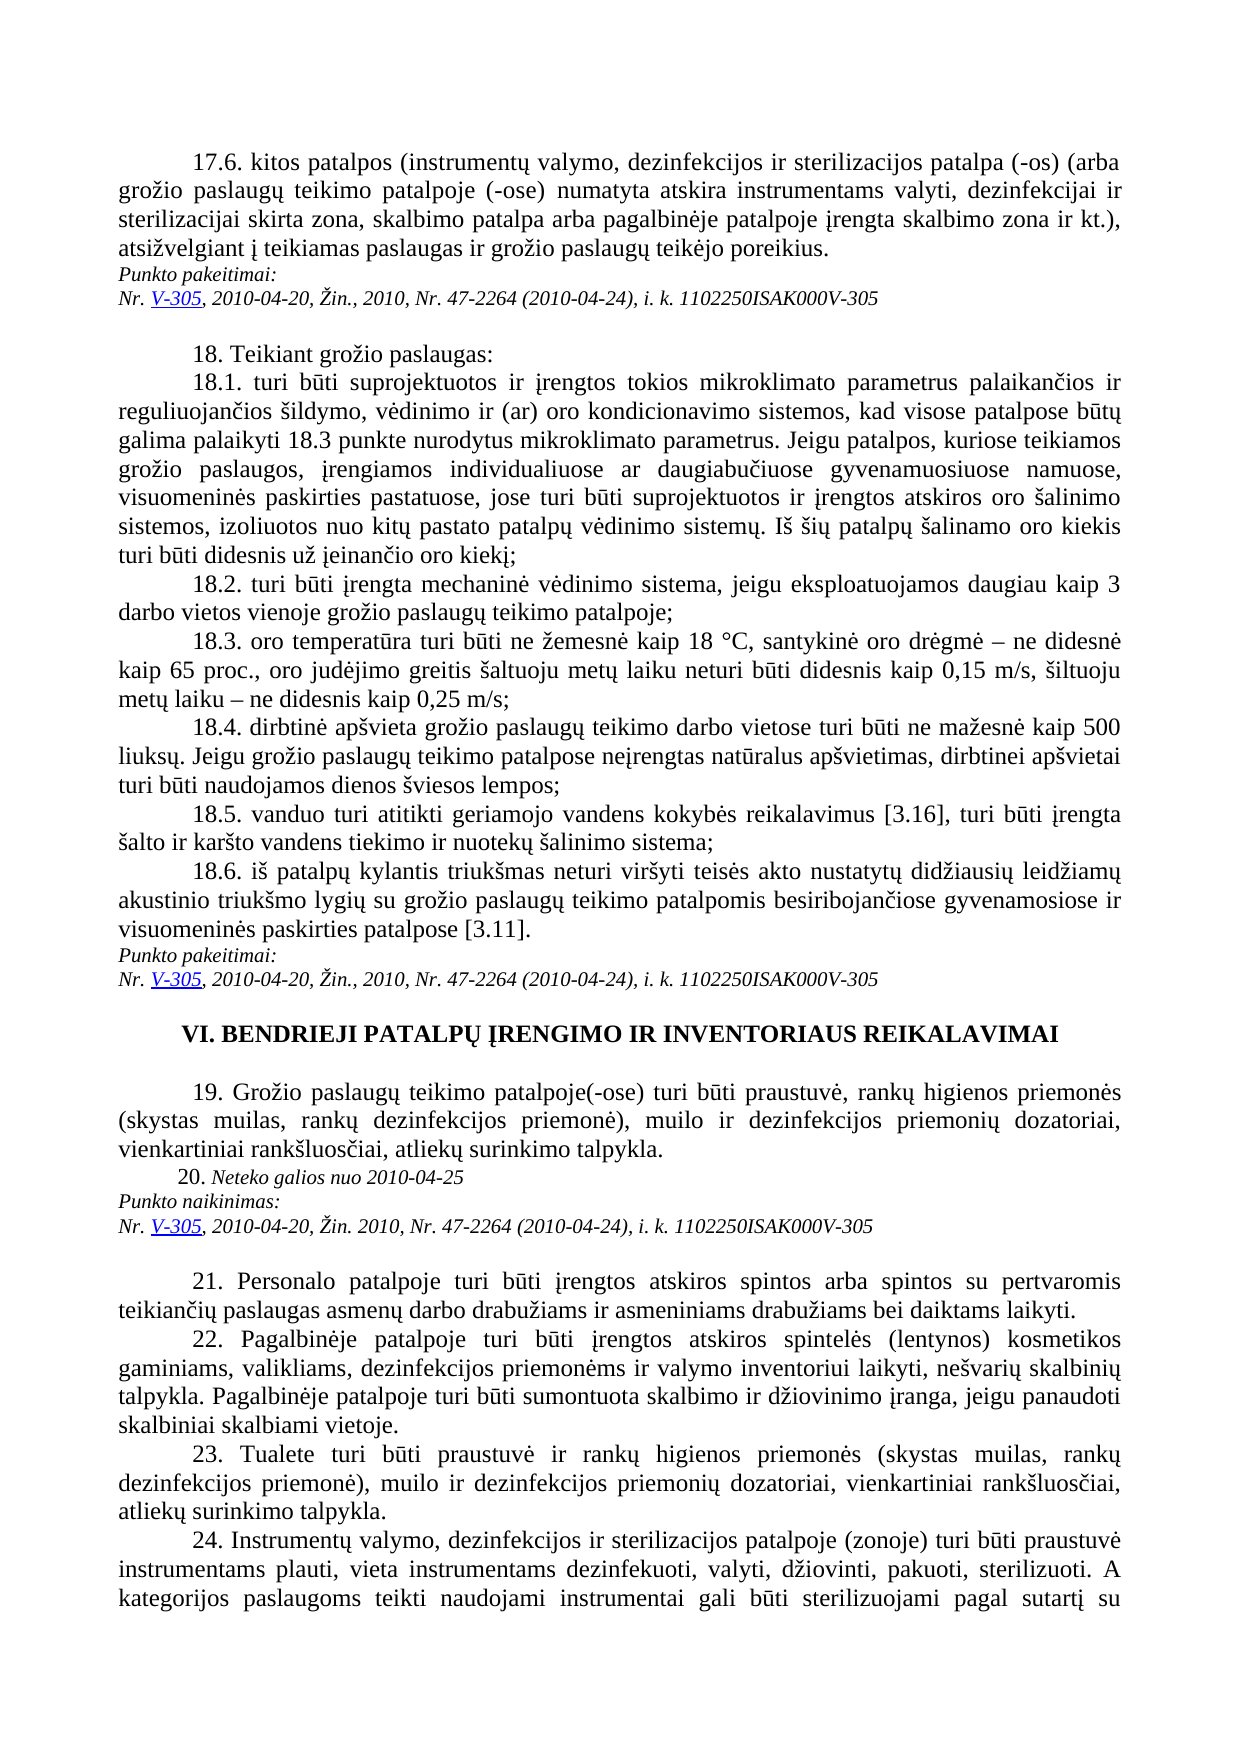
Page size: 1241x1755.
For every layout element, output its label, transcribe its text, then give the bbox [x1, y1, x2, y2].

text Nr. V-305, 2010-04-20, Žin., 2010, Nr. 47-2264 (2010-04-24), i. k. 1102250ISAK000V-305 [118, 286, 1122, 310]
text 18.1. turi būti suprojektuotos ir įrengtos tokios mikroklimato parametrus palaikančios ir reguliuojančios šildymo, vėdinimo ir (ar) oro kondicionavimo sistemos, kad visose patalpose būtų galima palaikyti 18.3 punkte nurodytus mikroklimato parametrus. Jeigu patalpos, kuriose teikiamos grožio paslaugos, įrengiamos individualiuose ar daugiabučiuose gyvenamuosiuose namuose, visuomeninės paskirties pastatuose, jose turi būti suprojektuotos ir įrengtos atskiros oro šalinimo sistemos, izoliuotos nuo kitų pastato patalpų vėdinimo sistemų. Iš šių patalpų šalinamo oro kiekis turi būti didesnis už įeinančio oro kiekį; [118, 367, 1122, 569]
text 18. Teikiant grožio paslaugas: [118, 339, 1122, 367]
text 21. Personalo patalpoje turi būti įrengtos atskiros spintos arba spintos su pertvaromis teikiančių paslaugas asmenų darbo drabužiams ir asmeniniams drabužiams bei daiktams laikyti. [118, 1266, 1122, 1324]
text 22. Pagalbinėje patalpoje turi būti įrengtos atskiros spintelės (lentynos) kosmetikos gaminiams, valikliams, dezinfekcijos priemonėms ir valymo inventoriui laikyti, nešvarių skalbinių talpykla. Pagalbinėje patalpoje turi būti sumontuota skalbimo ir džiovinimo įranga, jeigu panaudoti skalbiniai skalbiami vietoje. [118, 1324, 1122, 1439]
text 24. Instrumentų valymo, dezinfekcijos ir sterilizacijos patalpoje (zonoje) turi būti praustuvė instrumentams plauti, vieta instrumentams dezinfekuoti, valyti, džiovinti, pakuoti, sterilizuoti. A kategorijos paslaugoms teikti naudojami instrumentai gali būti sterilizuojami pagal sutartį su [118, 1525, 1122, 1611]
text 18.3. oro temperatūra turi būti ne žemesnė kaip 18 °C, santykinė oro drėgmė – ne didesnė kaip 65 proc., oro judėjimo greitis šaltuoju metų laiku neturi būti didesnis kaip 0,15 m/s, šiltuoju metų laiku – ne didesnis kaip 0,25 m/s; [118, 626, 1122, 712]
text 23. Tualete turi būti praustuvė ir rankų higienos priemonės (skystas muilas, rankų dezinfekcijos priemonė), muilo ir dezinfekcijos priemonių dozatoriai, vienkartiniai rankšluosčiai, atliekų surinkimo talpykla. [118, 1439, 1122, 1525]
text 18.4. dirbtinė apšvieta grožio paslaugų teikimo darbo vietose turi būti ne mažesnė kaip 500 liuksų. Jeigu grožio paslaugų teikimo patalpose neįrengtas natūralus apšvietimas, dirbtinei apšvietai turi būti naudojamos dienos šviesos lempos; [118, 712, 1122, 799]
text VI. BENDRIEJI PATALPŲ ĮRENGIMO IR INVENTORIAUS REIKALAVIMAI [118, 1019, 1122, 1048]
text Punkto naikinimas: [118, 1189, 1122, 1213]
text Nr. V-305, 2010-04-20, Žin., 2010, Nr. 47-2264 (2010-04-24), i. k. 1102250ISAK000V-305 [118, 967, 1122, 991]
text 20. Neteko galios nuo 2010-04-25 [118, 1163, 1122, 1189]
text 18.5. vanduo turi atitikti geriamojo vandens kokybės reikalavimus [3.16], turi būti įrengta šalto ir karšto vandens tiekimo ir nuotekų šalinimo sistema; [118, 799, 1122, 856]
text 19. Grožio paslaugų teikimo patalpoje(-ose) turi būti praustuvė, rankų higienos priemonės (skystas muilas, rankų dezinfekcijos priemonė), muilo ir dezinfekcijos priemonių dozatoriai, vienkartiniai rankšluosčiai, atliekų surinkimo talpykla. [118, 1077, 1122, 1163]
text 17.6. kitos patalpos (instrumentų valymo, dezinfekcijos ir sterilizacijos patalpa (-os) (arba grožio paslaugų teikimo patalpoje (-ose) numatyta atskira instrumentams valyti, dezinfekcijai ir sterilizacijai skirta zona, skalbimo patalpa arba pagalbinėje patalpoje įrengta skalbimo zona ir kt.), atsižvelgiant į teikiamas paslaugas ir grožio paslaugų teikėjo poreikius. [118, 147, 1122, 262]
text 18.6. iš patalpų kylantis triukšmas neturi viršyti teisės akto nustatytų didžiausių leidžiamų akustinio triukšmo lygių su grožio paslaugų teikimo patalpomis besiribojančiose gyvenamosiose ir visuomeninės paskirties patalpose [3.11]. [118, 856, 1122, 942]
text Punkto pakeitimai: [118, 942, 1122, 967]
text Punkto pakeitimai: [118, 262, 1122, 286]
text Nr. V-305, 2010-04-20, Žin. 2010, Nr. 47-2264 (2010-04-24), i. k. 1102250ISAK000V-305 [118, 1213, 1122, 1238]
text 18.2. turi būti įrengta mechaninė vėdinimo sistema, jeigu eksploatuojamos daugiau kaip 3 darbo vietos vienoje grožio paslaugų teikimo patalpoje; [118, 569, 1122, 626]
